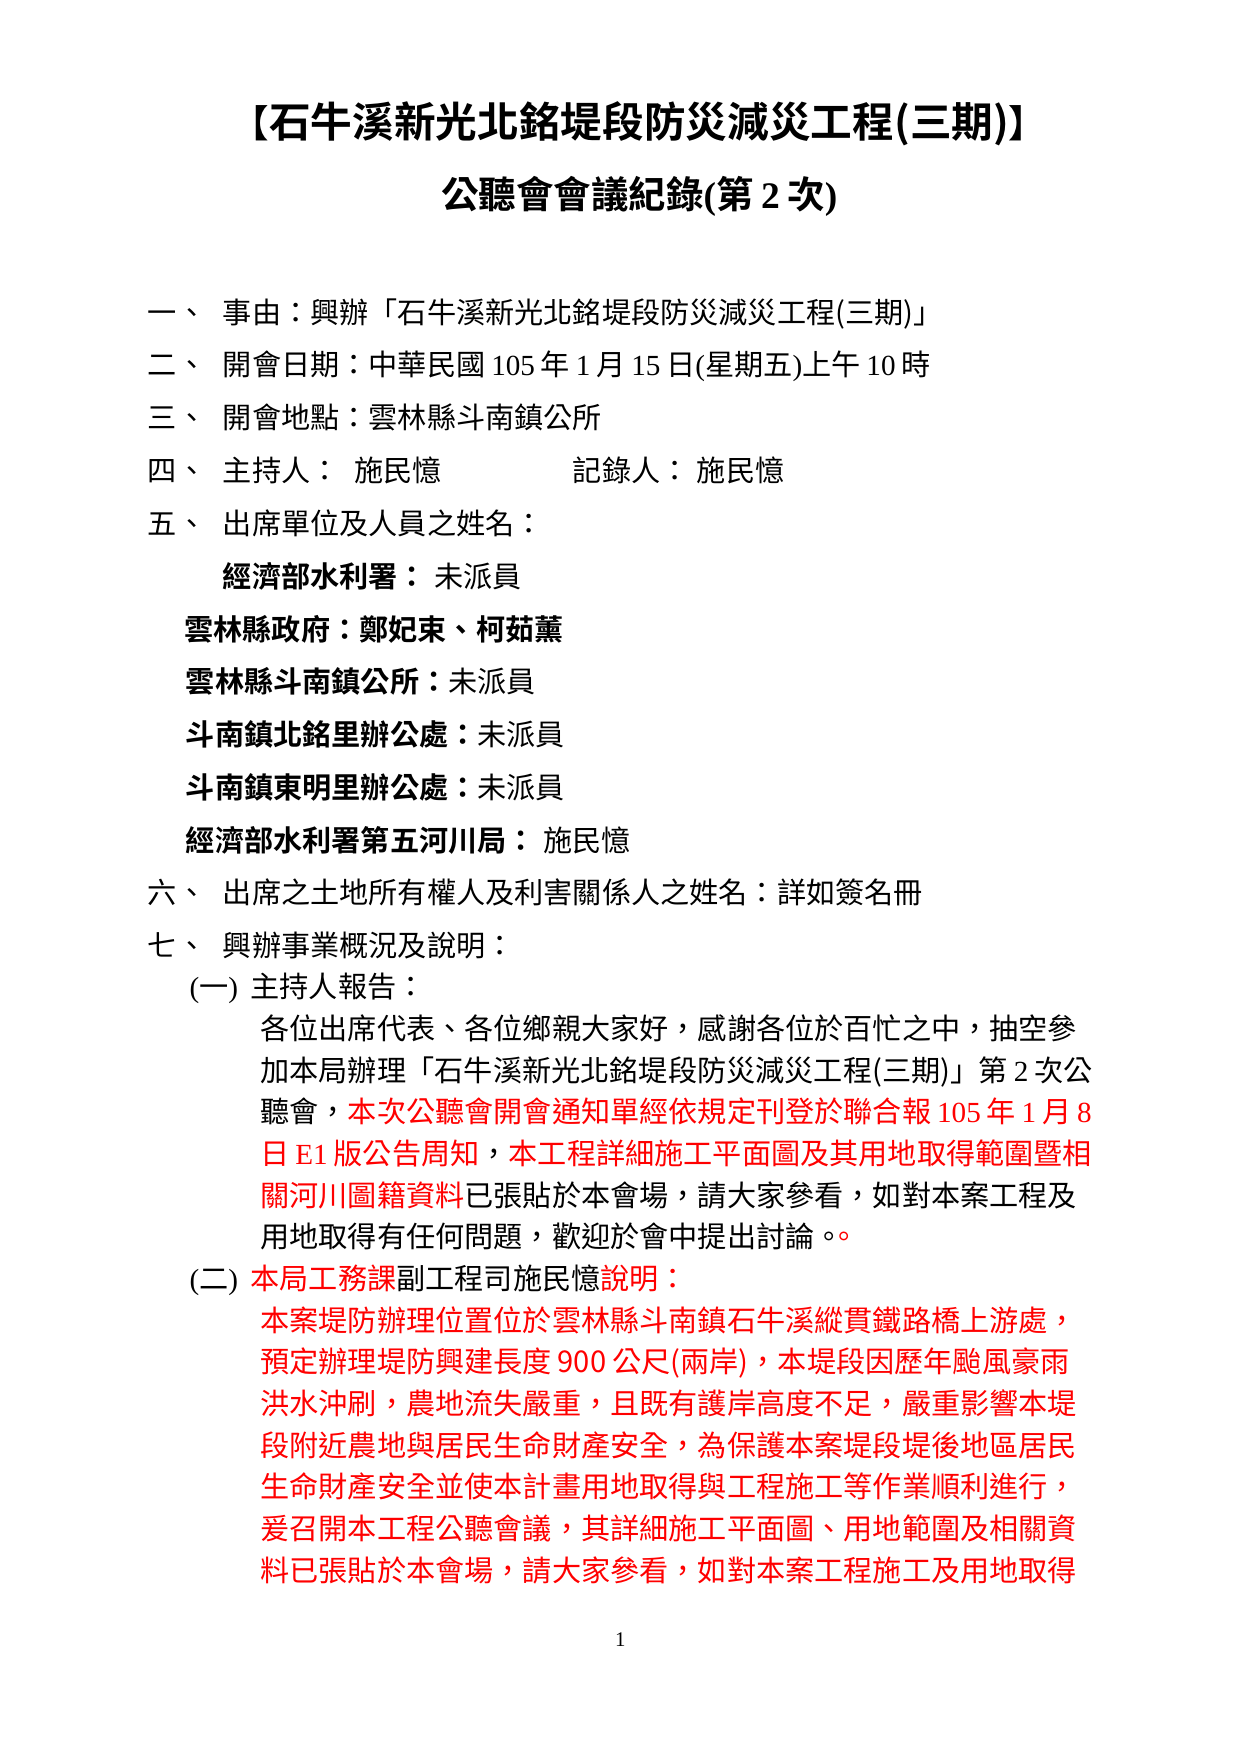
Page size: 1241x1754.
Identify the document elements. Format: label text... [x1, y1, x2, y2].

text 斗南鎮北銘里辦公處：未派員 [148, 712, 1092, 754]
text 雲林縣政府：鄭妃束、柯茹薰 [148, 606, 1092, 648]
list 興辦事業概況及說明： [148, 923, 1092, 964]
text 斗南鎮東明里辦公處：未派員 [148, 764, 1092, 807]
list 開會日期：中華民國105年1月15日(星期五)上午10時 [148, 342, 1092, 384]
text 公聽會會議紀錄(第2次) [185, 164, 1092, 219]
text 雲林縣斗南鎮公所：未派員 [148, 659, 1092, 701]
list 事由：興辦「石牛溪新光北銘堤段防災減災工程(三期)」 [148, 289, 1092, 331]
text 本案堤防辦理位置位於雲林縣斗南鎮石牛溪縱貫鐵路橋上游處，預定辦理堤防興建長度900公尺(兩岸)，本堤段因歷年颱風豪雨洪水沖刷，農地流失嚴重，且既有護岸高度不足，嚴重影響本堤段附近農地與居民生命財產安全，為保護本案堤段堤後地區居民生命財產安全並使本計畫用地取得與工程施工等作業順利進行，爰召開本工程公聽會議，其詳細施工平面圖、用地範圍及相關資料已張貼於本會場，請大家參看，如對本案工程施工及用地取得 [260, 1298, 1092, 1589]
list 主持人： 施民憶 記錄人： 施民憶 [148, 448, 1092, 490]
list 本局工務課副工程司施民憶說明： [189, 1256, 1092, 1298]
text 經濟部水利署第五河川局： 施民憶 [148, 817, 1092, 859]
list 主持人報告： 各位出席代表、各位鄉親大家好，感謝各位於百忙之中，抽空參加本局辦理「石牛溪新光北銘堤段防災減災工程(三期)」第2次公聽會，本次公聽會開會通知單經依規定刊登於聯合報105年1月8日E1版公告周知，本工程詳細施工平面圖及其用地取得範圍暨相關河川圖籍資料已張貼於本會場，請大家參看，如對本案工程及用地取得有任何問題，歡迎於會中提出討論。。 [189, 964, 1092, 1256]
list 開會地點：雲林縣斗南鎮公所 [148, 395, 1092, 437]
list 出席單位及人員之姓名： 經濟部水利署： 未派員 [148, 500, 1092, 596]
text 【石牛溪新光北銘堤段防災減災工程(三期)】 [185, 89, 1092, 149]
list 出席之土地所有權人及利害關係人之姓名：詳如簽名冊 [148, 870, 1092, 912]
